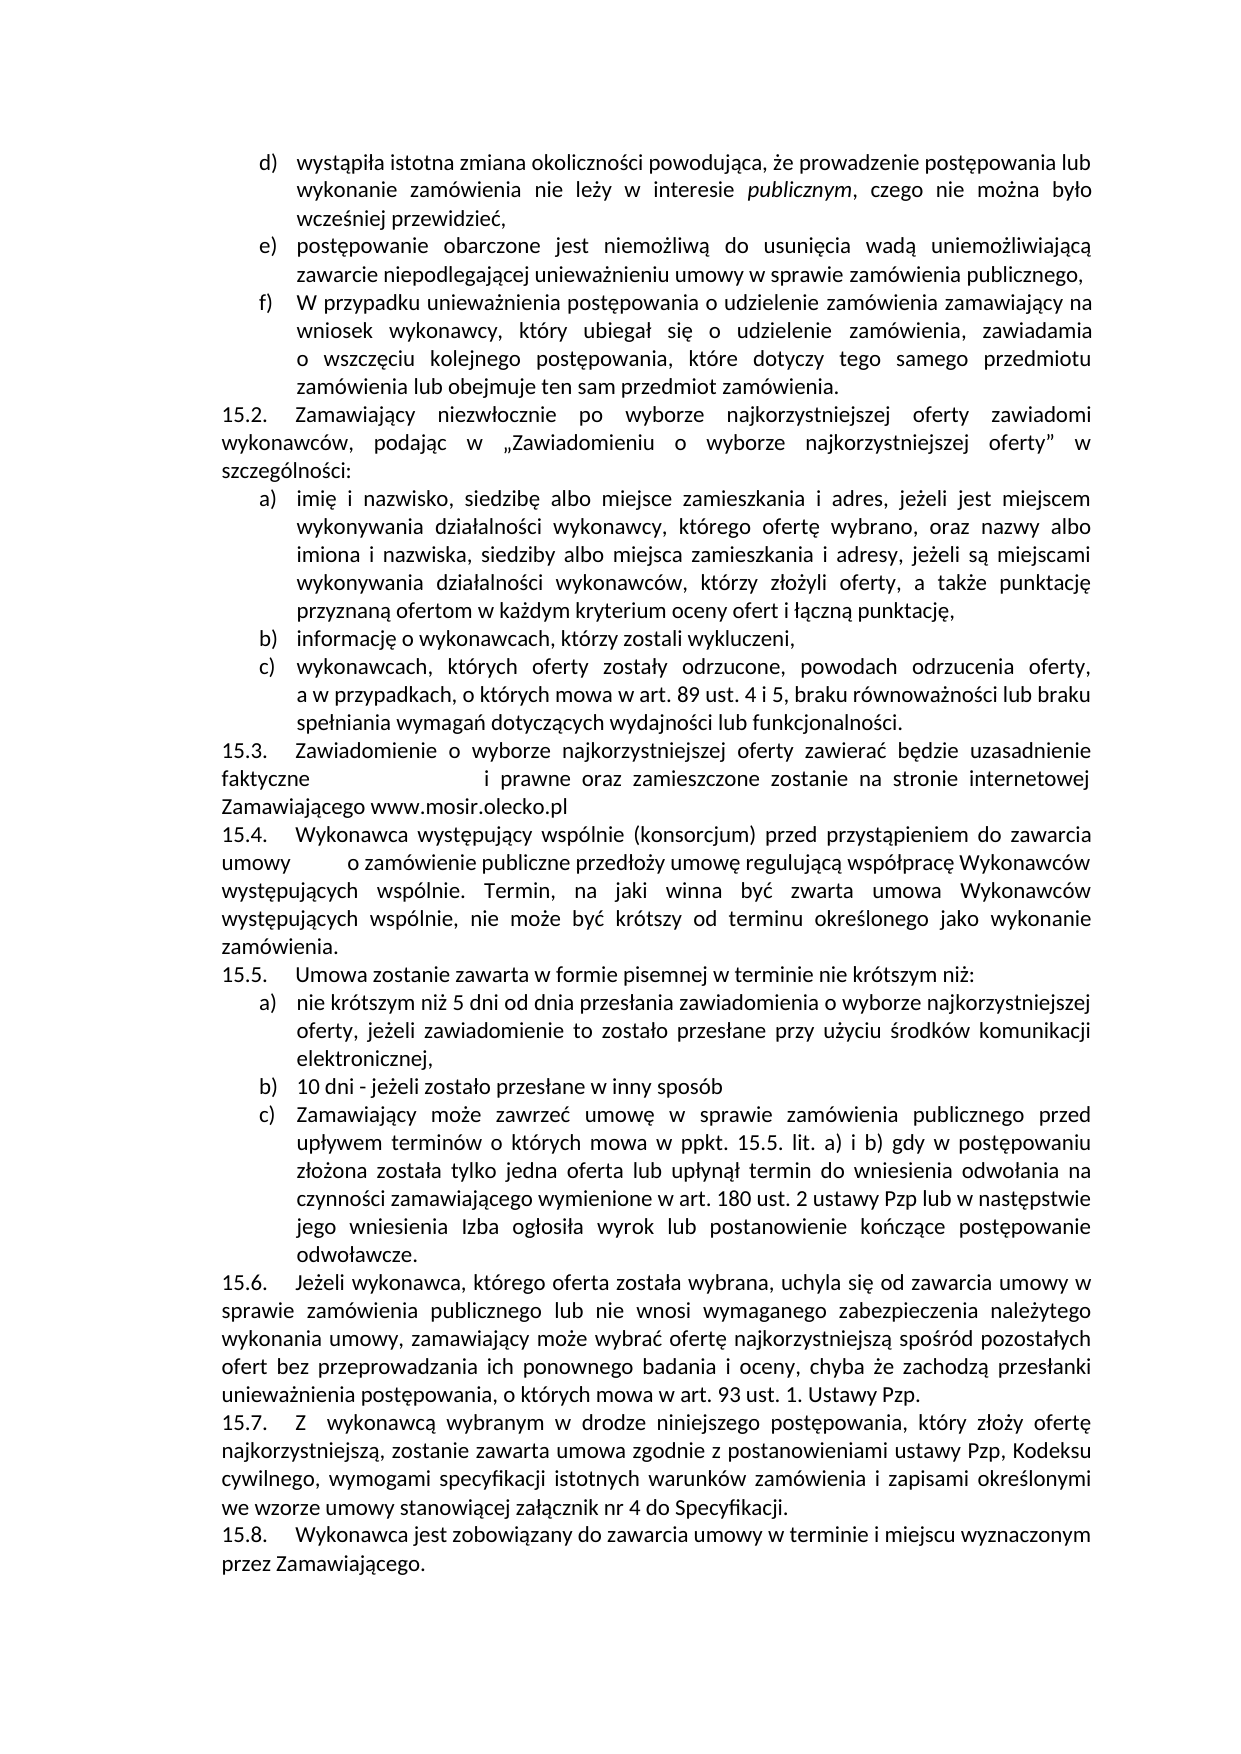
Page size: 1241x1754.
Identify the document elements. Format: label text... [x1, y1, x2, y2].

list wykonawcach, których oferty zostały odrzucone, powodach odrzucenia oferty, a w przypadkach, o których mowa w art. 89 ust. 4 i 5, braku równoważności lub braku spełniania wymagań dotyczących wydajności lub funkcjonalności. [259, 652, 1093, 736]
list imię i nazwisko, siedzibę albo miejsce zamieszkania i adres, jeżeli jest miejscem wykonywania działalności wykonawcy, którego ofertę wybrano, oraz nazwy albo imiona i nazwiska, siedziby albo miejsca zamieszkania i adresy, jeżeli są miejscami wykonywania działalności wykonawców, którzy złożyli oferty, a także punktację przyznaną ofertom w każdym kryterium oceny ofert i łączną punktację, [259, 484, 1093, 624]
list Zawiadomienie o wyborze najkorzystniejszej oferty zawierać będzie uzasadnienie faktyczne i prawne oraz zamieszczone zostanie na stronie internetowej Zamawiającego www.mosir.olecko.pl [221, 736, 1093, 820]
list informację o wykonawcach, którzy zostali wykluczeni, [259, 624, 1093, 652]
list Zamawiający niezwłocznie po wyborze najkorzystniejszej oferty zawiadomi wykonawców, podając w „Zawiadomieniu o wyborze najkorzystniejszej oferty” w szczególności: [221, 400, 1093, 484]
list Jeżeli wykonawca, którego oferta została wybrana, uchyla się od zawarcia umowy w sprawie zamówienia publicznego lub nie wnosi wymaganego zabezpieczenia należytego wykonania umowy, zamawiający może wybrać ofertę najkorzystniejszą spośród pozostałych ofert bez przeprowadzania ich ponownego badania i oceny, chyba że zachodzą przesłanki unieważnienia postępowania, o których mowa w art. 93 ust. 1. Ustawy Pzp. [221, 1268, 1093, 1408]
list Zamawiający może zawrzeć umowę w sprawie zamówienia publicznego przed upływem terminów o których mowa w ppkt. 15.5. lit. a) i b) gdy w postępowaniu złożona została tylko jedna oferta lub upłynął termin do wniesienia odwołania na czynności zamawiającego wymienione w art. 180 ust. 2 ustawy Pzp lub w następstwie jego wniesienia Izba ogłosiła wyrok lub postanowienie kończące postępowanie odwoławcze. [259, 1100, 1093, 1268]
list Umowa zostanie zawarta w formie pisemnej w terminie nie krótszym niż: [221, 960, 1093, 988]
list Wykonawca jest zobowiązany do zawarcia umowy w terminie i miejscu wyznaczonym przez Zamawiającego. [221, 1521, 1093, 1577]
list W przypadku unieważnienia postępowania o udzielenie zamówienia zamawiający na wniosek wykonawcy, który ubiegał się o udzielenie zamówienia, zawiadamia o wszczęciu kolejnego postępowania, które dotyczy tego samego przedmiotu zamówienia lub obejmuje ten sam przedmiot zamówienia. [259, 288, 1093, 400]
list nie krótszym niż 5 dni od dnia przesłania zawiadomienia o wyborze najkorzystniejszej oferty, jeżeli zawiadomienie to zostało przesłane przy użyciu środków komunikacji elektronicznej, [259, 988, 1093, 1072]
list Z wykonawcą wybranym w drodze niniejszego postępowania, który złoży ofertę najkorzystniejszą, zostanie zawarta umowa zgodnie z postanowieniami ustawy Pzp, Kodeksu cywilnego, wymogami specyfikacji istotnych warunków zamówienia i zapisami określonymi we wzorze umowy stanowiącej załącznik nr 4 do Specyfikacji. [221, 1408, 1093, 1521]
list 10 dni - jeżeli zostało przesłane w inny sposób [259, 1072, 1093, 1100]
list postępowanie obarczone jest niemożliwą do usunięcia wadą uniemożliwiającą zawarcie niepodlegającej unieważnieniu umowy w sprawie zamówienia publicznego, [259, 232, 1093, 288]
list Wykonawca występujący wspólnie (konsorcjum) przed przystąpieniem do zawarcia umowy o zamówienie publiczne przedłoży umowę regulującą współpracę Wykonawców występujących wspólnie. Termin, na jaki winna być zwarta umowa Wykonawców występujących wspólnie, nie może być krótszy od terminu określonego jako wykonanie zamówienia. [221, 820, 1093, 960]
list wystąpiła istotna zmiana okoliczności powodująca, że prowadzenie postępowania lub wykonanie zamówienia nie leży w interesie publicznym, czego nie można było wcześniej przewidzieć, [259, 148, 1093, 232]
